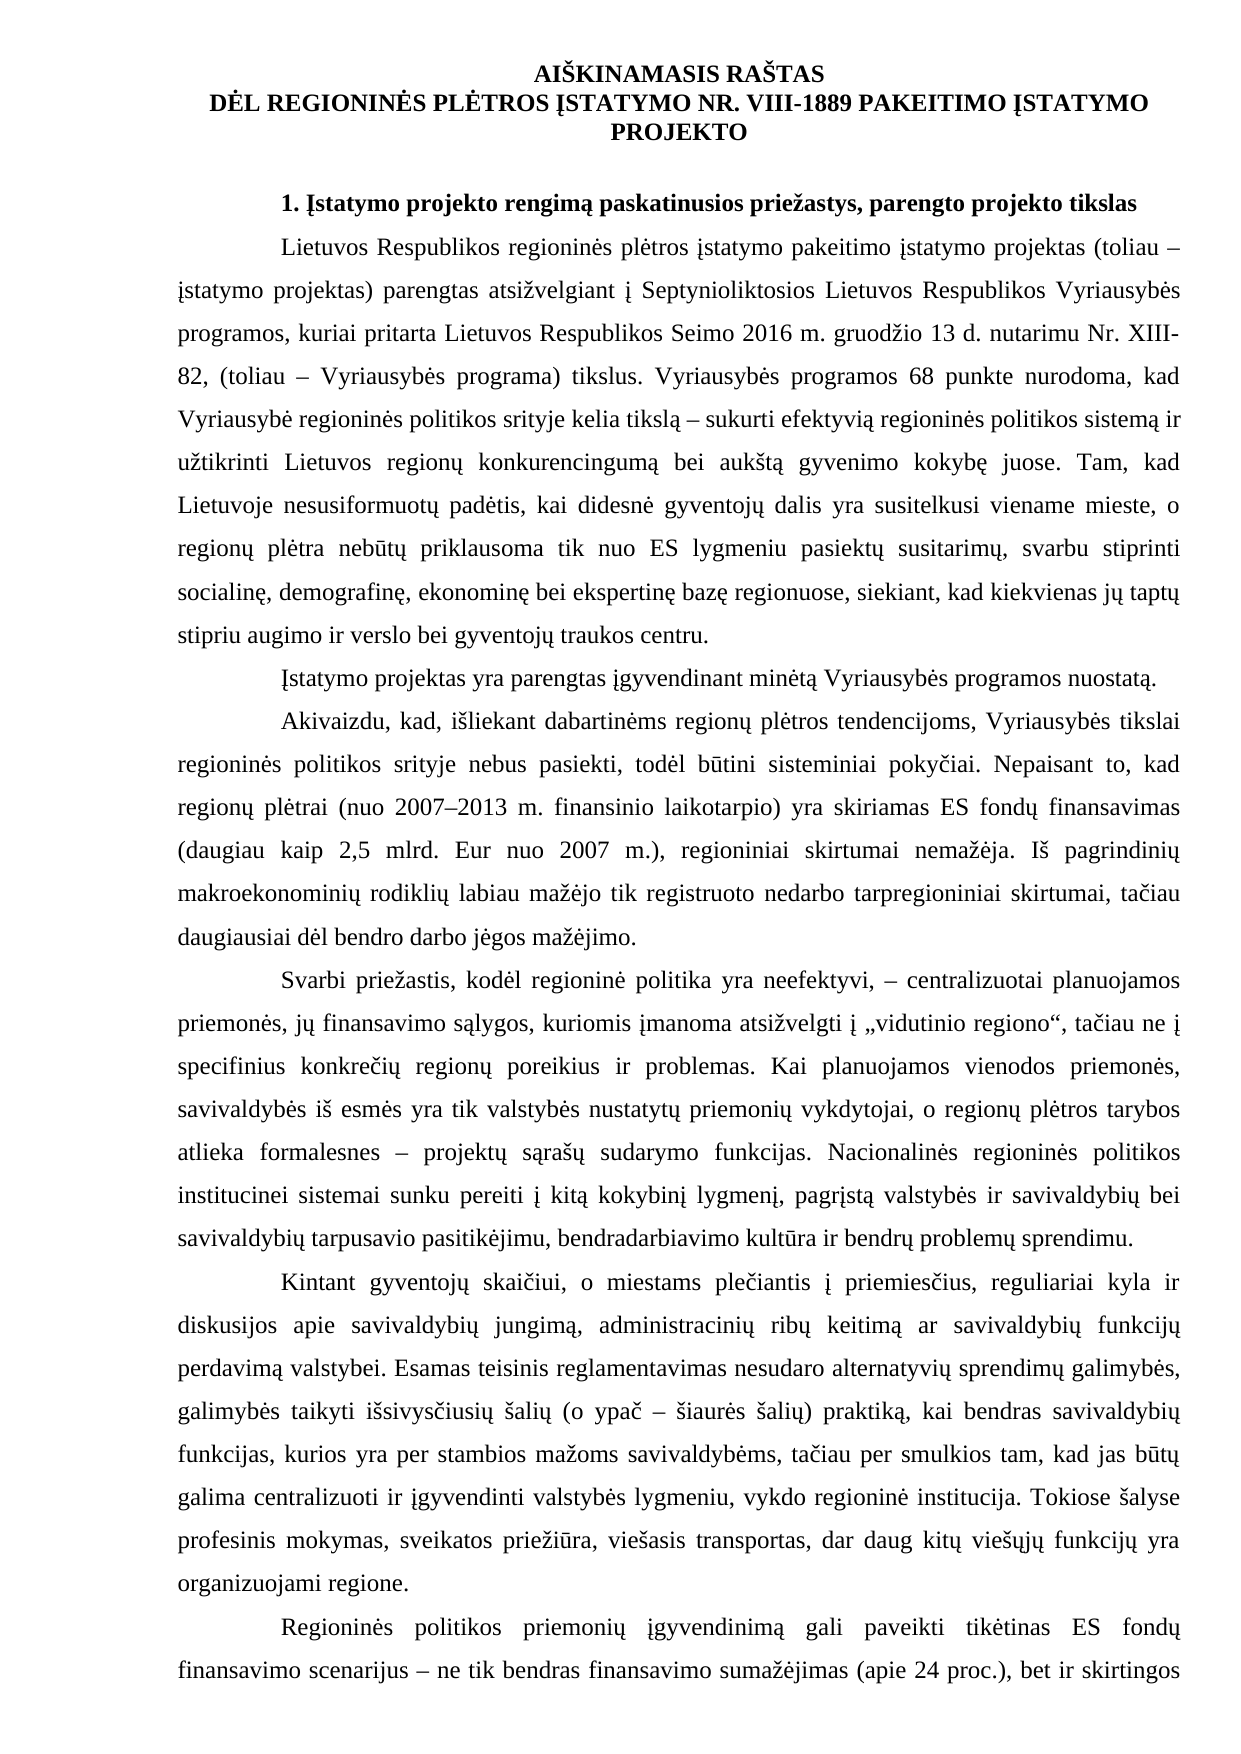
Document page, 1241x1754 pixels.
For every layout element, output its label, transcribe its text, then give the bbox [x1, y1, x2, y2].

text Akivaizdu, kad, išliekant dabartinėms regionų plėtros tendencijoms, Vyriausybės tikslai regioninės politikos srityje nebus pasiekti, todėl būtini sisteminiai pokyčiai. Nepaisant to, kad regionų plėtrai (nuo 2007–2013 m. finansinio laikotarpio) yra skiriamas ES fondų finansavimas (daugiau kaip 2,5 mlrd. Eur nuo 2007 m.), regioniniai skirtumai nemažėja. Iš pagrindinių makroekonominių rodiklių labiau mažėjo tik registruoto nedarbo tarpregioniniai skirtumai, tačiau daugiausiai dėl bendro darbo jėgos mažėjimo. [177, 706, 1181, 950]
text Regioninės politikos priemonių įgyvendinimą gali paveikti tikėtinas ES fondų finansavimo scenarijus – ne tik bendras finansavimo sumažėjimas (apie 24 proc.), bet ir skirtingos [177, 1612, 1181, 1683]
text Kintant gyventojų skaičiui, o miestams plečiantis į priemiesčius, reguliariai kyla ir diskusijos apie savivaldybių jungimą, administracinių ribų keitimą ar savivaldybių funkcijų perdavimą valstybei. Esamas teisinis reglamentavimas nesudaro alternatyvių sprendimų galimybės, galimybės taikyti išsivysčiusių šalių (o ypač – šiaurės šalių) praktiką, kai bendras savivaldybių funkcijas, kurios yra per stambios mažoms savivaldybėms, tačiau per smulkios tam, kad jas būtų galima centralizuoti ir įgyvendinti valstybės lygmeniu, vykdo regioninė institucija. Tokiose šalyse profesinis mokymas, sveikatos priežiūra, viešasis transportas, dar daug kitų viešųjų funkcijų yra organizuojami regione. [177, 1267, 1181, 1597]
text aiškinamasis raštas [177, 59, 1181, 88]
text Svarbi priežastis, kodėl regioninė politika yra neefektyvi, – centralizuotai planuojamos priemonės, jų finansavimo sąlygos, kuriomis įmanoma atsižvelgti į „vidutinio regiono“, tačiau ne į specifinius konkrečių regionų poreikius ir problemas. Kai planuojamos vienodos priemonės, savivaldybės iš esmės yra tik valstybės nustatytų priemonių vykdytojai, o regionų plėtros tarybos atlieka formalesnes – projektų sąrašų sudarymo funkcijas. Nacionalinės regioninės politikos institucinei sistemai sunku pereiti į kitą kokybinį lygmenį, pagrįstą valstybės ir savivaldybių bei savivaldybių tarpusavio pasitikėjimu, bendradarbiavimo kultūra ir bendrų problemų sprendimu. [177, 965, 1181, 1252]
text Įstatymo projektas yra parengtas įgyvendinant minėtą Vyriausybės programos nuostatą. [177, 663, 1181, 692]
text DĖL REGIONINĖS PLĖTROS ĮSTATYMO NR. VIII-1889 PAKEITIMO ĮSTATYMO PROJEKTO [177, 88, 1181, 145]
text 1. Įstatymo projekto rengimą paskatinusios priežastys, parengto projekto tikslas [177, 188, 1181, 217]
text Lietuvos Respublikos regioninės plėtros įstatymo pakeitimo įstatymo projektas (toliau – įstatymo projektas) parengtas atsižvelgiant į Septynioliktosios Lietuvos Respublikos Vyriausybės programos, kuriai pritarta Lietuvos Respublikos Seimo 2016 m. gruodžio 13 d. nutarimu Nr. XIII-82, (toliau – Vyriausybės programa) tikslus. Vyriausybės programos 68 punkte nurodoma, kad Vyriausybė regioninės politikos srityje kelia tikslą – sukurti efektyvią regioninės politikos sistemą ir užtikrinti Lietuvos regionų konkurencingumą bei aukštą gyvenimo kokybę juose. Tam, kad Lietuvoje nesusiformuotų padėtis, kai didesnė gyventojų dalis yra susitelkusi viename mieste, o regionų plėtra nebūtų priklausoma tik nuo ES lygmeniu pasiektų susitarimų, svarbu stiprinti socialinę, demografinę, ekonominę bei ekspertinę bazę regionuose, siekiant, kad kiekvienas jų taptų stipriu augimo ir verslo bei gyventojų traukos centru. [177, 232, 1181, 648]
